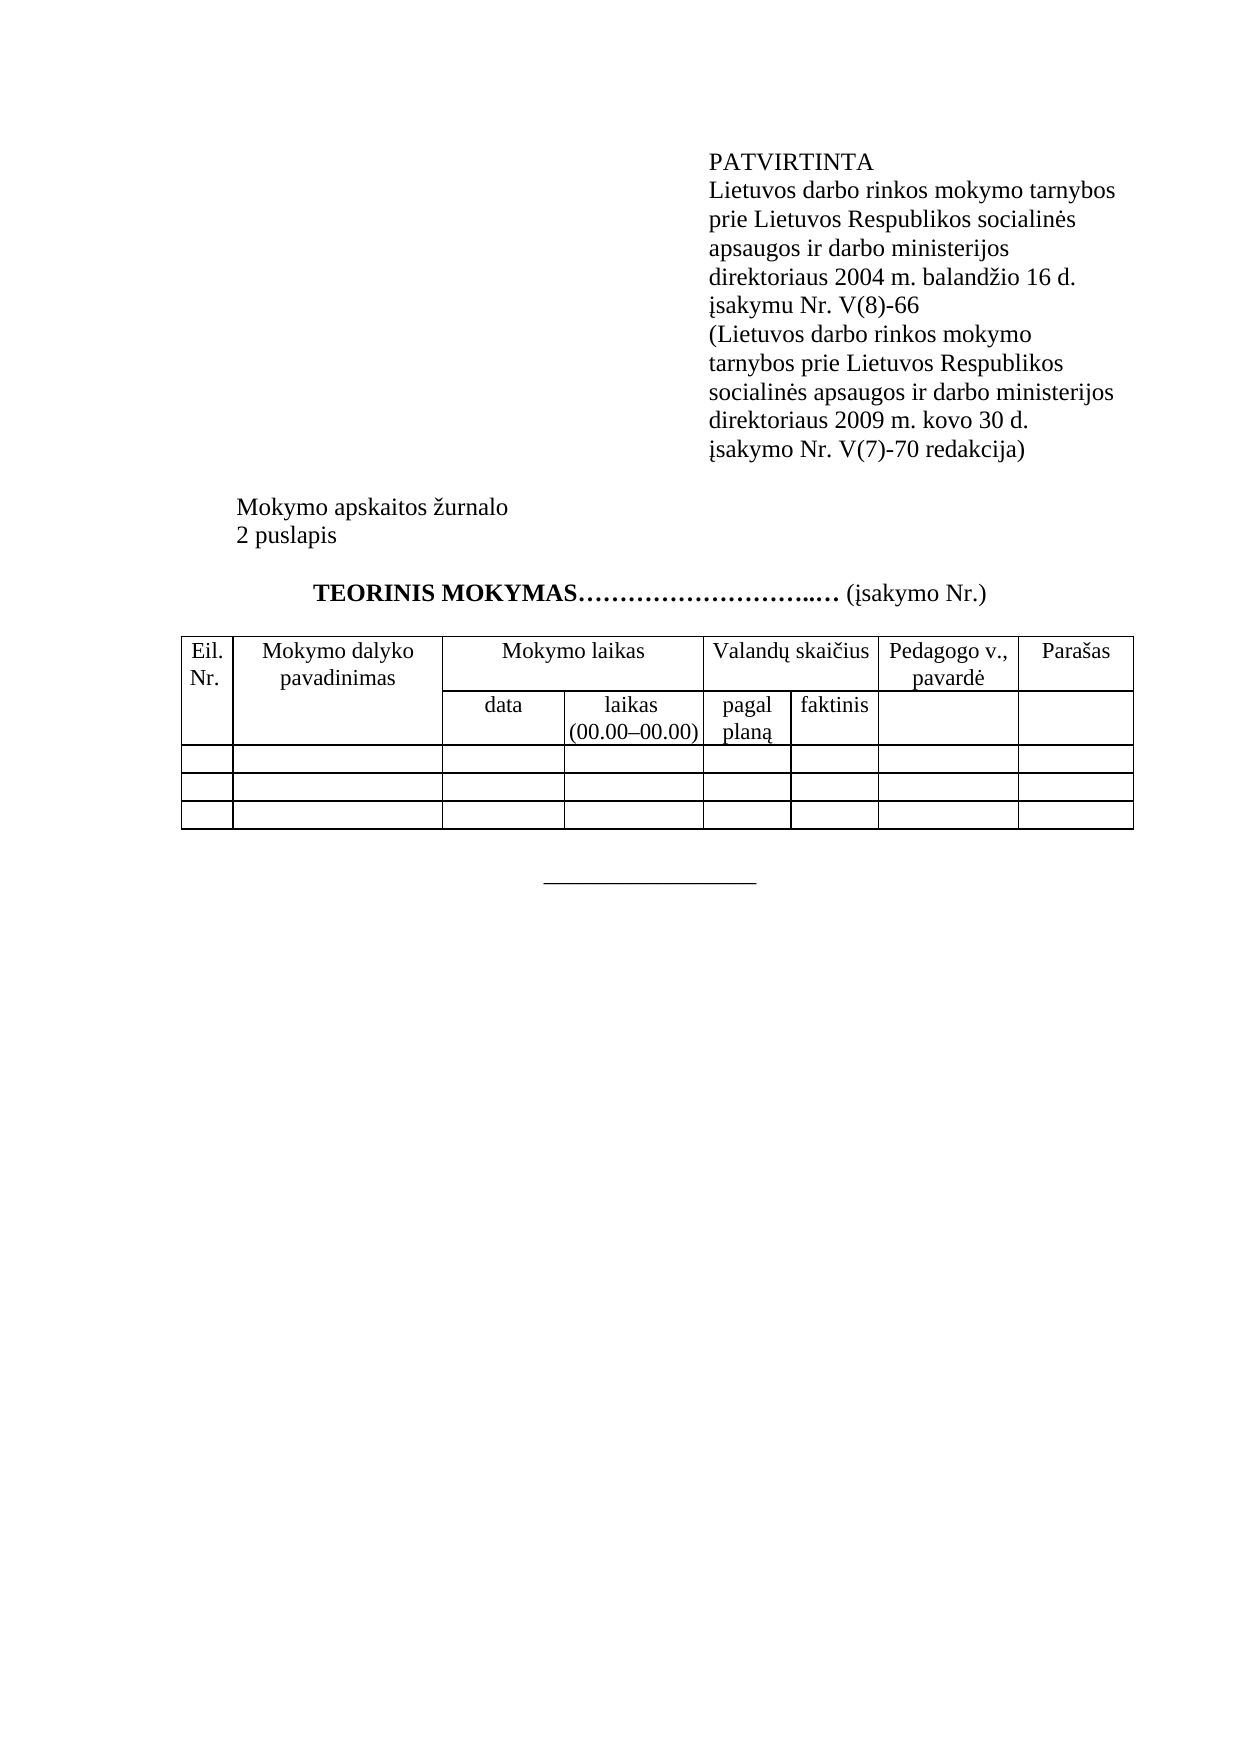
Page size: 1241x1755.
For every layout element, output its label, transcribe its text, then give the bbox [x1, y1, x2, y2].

text apsaugos ir darbo ministerijos [177, 233, 1122, 262]
table_cell [182, 802, 232, 828]
text socialinės apsaugos ir darbo ministerijos [177, 377, 1122, 406]
text Lietuvos darbo rinkos mokymo tarnybos [177, 176, 1122, 204]
table_cell [443, 746, 564, 772]
table_cell [234, 746, 442, 772]
table_header Eil. Nr. [182, 637, 232, 744]
table_cell [792, 746, 878, 772]
table_header Pedagogo v., pavardė [879, 637, 1018, 690]
table_header Valandų skaičius [704, 637, 878, 690]
text (Lietuvos darbo rinkos mokymo [177, 319, 1122, 348]
table_cell [234, 774, 442, 800]
table_cell [565, 774, 703, 800]
table_cell pagal planą [704, 692, 790, 744]
text direktoriaus 2004 m. balandžio 16 d. [177, 262, 1122, 291]
table_cell [704, 746, 790, 772]
table_cell [879, 774, 1018, 800]
table_cell [565, 746, 703, 772]
text TEORINIS MOKYMAS………………………..… (įsakymo Nr.) [177, 578, 1122, 607]
table_header Mokymo dalyko pavadinimas [234, 637, 442, 744]
table_header Mokymo laikas [443, 637, 703, 690]
text 2 puslapis [236, 521, 1122, 549]
text tarnybos prie Lietuvos Respublikos [177, 348, 1122, 377]
text prie Lietuvos Respublikos socialinės [177, 204, 1122, 233]
table_cell [879, 802, 1018, 828]
table_cell [565, 802, 703, 828]
table_cell [1019, 692, 1133, 744]
table_cell [704, 802, 790, 828]
text Mokymo apskaitos žurnalo [236, 492, 1122, 521]
table_cell [182, 746, 232, 772]
table_cell [443, 774, 564, 800]
table_cell [792, 774, 878, 800]
table_cell [792, 802, 878, 828]
table_cell [234, 802, 442, 828]
table_cell [879, 746, 1018, 772]
table_cell data [443, 692, 564, 744]
table_header Parašas [1019, 637, 1133, 690]
text įsakymu Nr. V(8)-66 [177, 291, 1122, 319]
table_cell [879, 692, 1018, 744]
table_cell [1019, 746, 1133, 772]
table_cell [443, 802, 564, 828]
text _________________ [177, 858, 1122, 887]
table_cell [704, 774, 790, 800]
text direktoriaus 2009 m. kovo 30 d. [177, 406, 1122, 434]
table_cell laikas (00.00–00.00) [565, 692, 703, 744]
table_cell faktinis [792, 692, 878, 744]
table_cell [182, 774, 232, 800]
text PATVIRTINTA [177, 147, 1122, 176]
table_cell [1019, 774, 1133, 800]
table_cell [1019, 802, 1133, 828]
text įsakymo Nr. V(7)-70 redakcija) [177, 434, 1122, 463]
